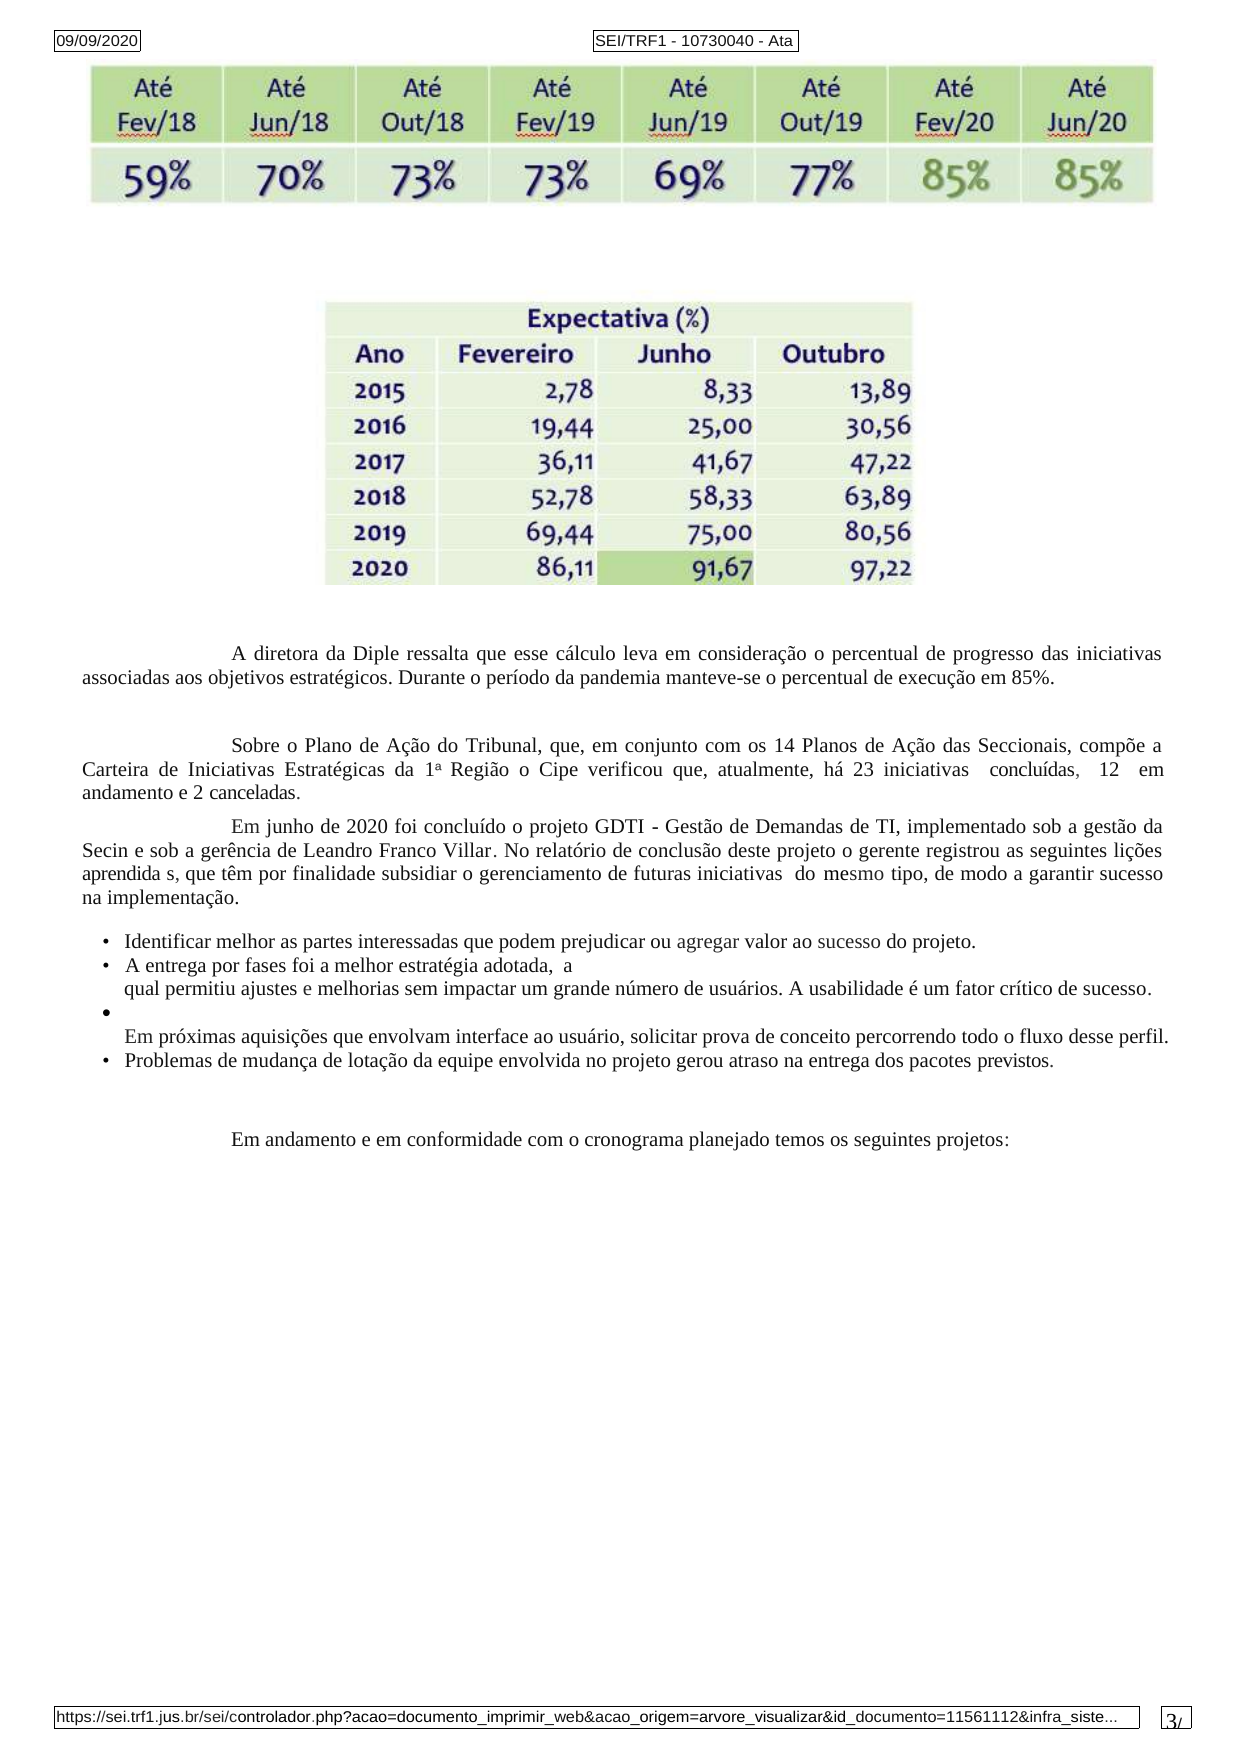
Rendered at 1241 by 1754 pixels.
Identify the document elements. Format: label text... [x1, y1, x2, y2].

text Em próximas aquisições que envolvam interface ao usuário, solicitar prova de conceito percorrendo todo o fluxo desse perfil. [124, 1026, 1190, 1048]
list Identificar melhor as partes interessadas que podem prejudicar ou agregar valor ao sucesso do projeto. [102, 929, 1190, 953]
text Sobre o Plano de Ação do Tribunal, que, em conjunto com os 14 Planos de Ação das Seccionais, compõe a Carteira de Iniciativas Estratégicas da 1ª Região o Cipe verificou que, atualmente, há 23 iniciativas concluídas, 12 em andamento e 2 canceladas. [82, 733, 1164, 804]
text • [102, 1001, 1190, 1026]
list A entrega por fases foi a melhor estratégia adotada, a [102, 953, 1190, 977]
picture [86, 59, 1157, 585]
text Em andamento e em conformidade com o cronograma planejado temos os seguintes projetos: [231, 1127, 1190, 1151]
text Em junho de 2020 foi concluído o projeto GDTI - Gestão de Demandas de TI, implementado sob a gestão da Secin e sob a gerência de Leandro Franco Villar. No relatório de conclusão deste projeto o gerente registrou as seguintes lições aprendida s, que têm por finalidade subsidiar o gerenciamento de futuras iniciativas do mesmo tipo, de modo a garantir sucesso na implementação. [82, 814, 1164, 909]
text A diretora da Diple ressalta que esse cálculo leva em consideração o percentual de progresso das iniciativas associadas aos objetivos estratégicos. Durante o período da pandemia manteve-se o percentual de execução em 85%. [82, 642, 1163, 689]
list Problemas de mudança de lotação da equipe envolvida no projeto gerou atraso na entrega dos pacotes previstos. [102, 1048, 1190, 1072]
text qual permitiu ajustes e melhorias sem impactar um grande número de usuários. A usabilidade é um fator crítico de sucesso. [124, 977, 1190, 1001]
